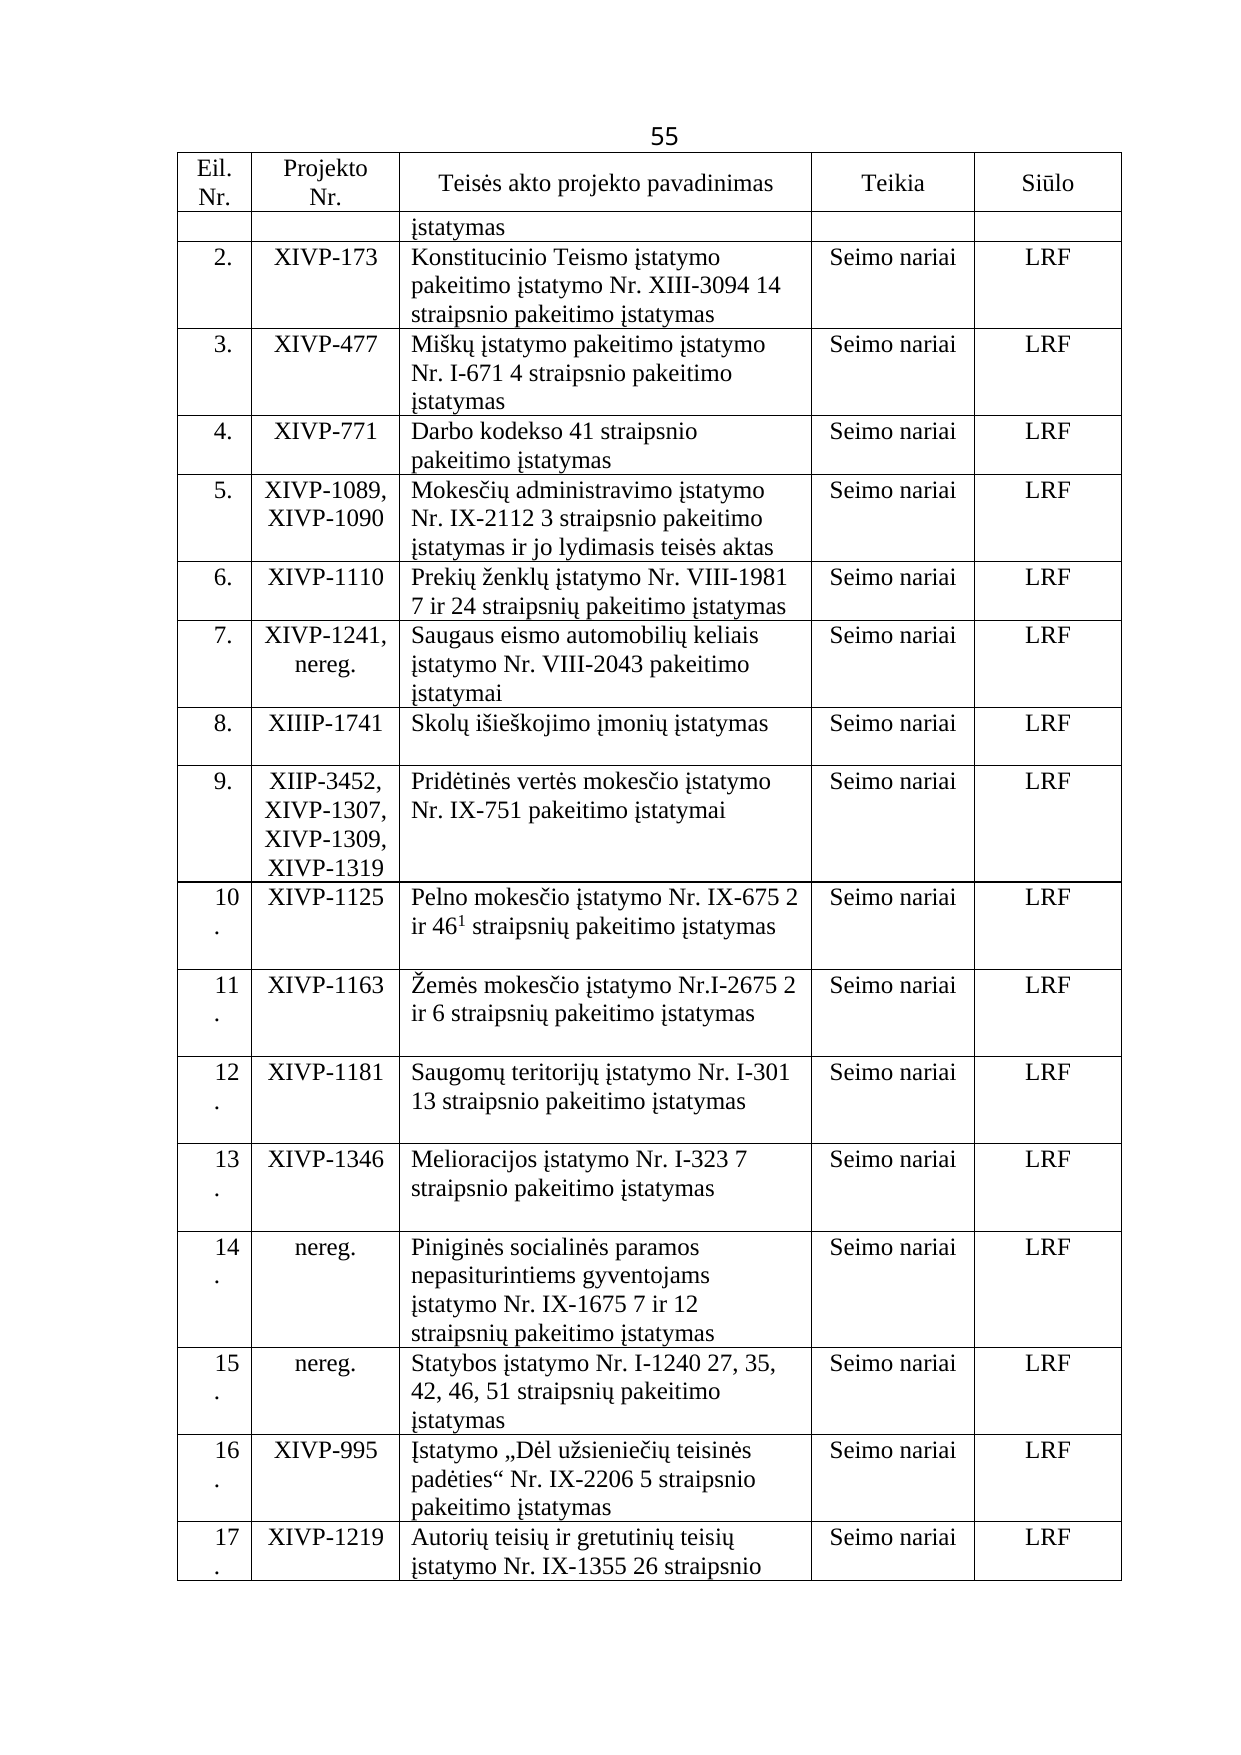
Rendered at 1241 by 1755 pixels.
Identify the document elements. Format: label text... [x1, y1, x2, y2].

table_cell [975, 212, 1121, 241]
table_cell [178, 970, 251, 1056]
table_cell XIVP-1163 [252, 970, 399, 1056]
table_cell Autorių teisių ir gretutinių teisių įstatymo Nr. IX-1355 26 straipsnio [400, 1522, 811, 1580]
table_cell XIVP-1219 [252, 1522, 399, 1580]
table_cell Melioracijos įstatymo Nr. I-323 7 straipsnio pakeitimo įstatymas [400, 1144, 811, 1231]
table_cell Seimo nariai [812, 1348, 974, 1434]
table_cell LRF [975, 1057, 1121, 1143]
table_cell XIVP-995 [252, 1435, 399, 1521]
table_cell LRF [975, 621, 1121, 707]
table_cell LRF [975, 1348, 1121, 1434]
table_header Projekto Nr. [252, 153, 399, 211]
table_cell Pelno mokesčio įstatymo Nr. IX-675 2 ir 461 straipsnių pakeitimo įstatymas [400, 883, 811, 969]
table_cell Statybos įstatymo Nr. I-1240 27, 35, 42, 46, 51 straipsnių pakeitimo įstatymas [400, 1348, 811, 1434]
table_cell LRF [975, 242, 1121, 328]
table_cell [178, 621, 251, 707]
table_cell [178, 766, 251, 881]
table_cell LRF [975, 766, 1121, 881]
table_cell [178, 416, 251, 474]
table_cell Prekių ženklų įstatymo Nr. VIII-1981 7 ir 24 straipsnių pakeitimo įstatymas [400, 562, 811, 619]
table_cell Seimo nariai [812, 621, 974, 707]
table_cell [178, 883, 251, 969]
table_cell [178, 329, 251, 415]
table_cell [812, 212, 974, 241]
table_cell LRF [975, 329, 1121, 415]
table_cell LRF [975, 1144, 1121, 1231]
table_cell XIVP-1110 [252, 562, 399, 619]
table_cell LRF [975, 1435, 1121, 1521]
table_cell Saugomų teritorijų įstatymo Nr. I-301 13 straipsnio pakeitimo įstatymas [400, 1057, 811, 1143]
table_cell LRF [975, 708, 1121, 765]
table_cell [178, 475, 251, 561]
table_cell XIVP-1241, nereg. [252, 621, 399, 707]
table_cell [178, 1522, 251, 1580]
table_cell Seimo nariai [812, 708, 974, 765]
table_cell Seimo nariai [812, 1522, 974, 1580]
table_cell Seimo nariai [812, 475, 974, 561]
table_cell XIVP-1089, XIVP-1090 [252, 475, 399, 561]
table_cell [178, 708, 251, 765]
table_cell [178, 1435, 251, 1521]
table_cell Seimo nariai [812, 766, 974, 881]
table_header Siūlo [975, 153, 1121, 211]
table_cell LRF [975, 1232, 1121, 1347]
table_cell LRF [975, 883, 1121, 969]
table_cell nereg. [252, 1348, 399, 1434]
table_cell Darbo kodekso 41 straipsnio pakeitimo įstatymas [400, 416, 811, 474]
table_cell Seimo nariai [812, 329, 974, 415]
table_cell XIVP-1125 [252, 883, 399, 969]
table_cell Saugaus eismo automobilių keliais įstatymo Nr. VIII-2043 pakeitimo įstatymai [400, 621, 811, 707]
table_cell nereg. [252, 1232, 399, 1347]
table_cell LRF [975, 562, 1121, 619]
table_cell Seimo nariai [812, 242, 974, 328]
table_cell Miškų įstatymo pakeitimo įstatymo Nr. I-671 4 straipsnio pakeitimo įstatymas [400, 329, 811, 415]
table_cell Seimo nariai [812, 1057, 974, 1143]
table_cell Seimo nariai [812, 1144, 974, 1231]
table_header Eil. Nr. [178, 153, 251, 211]
table_cell [178, 242, 251, 328]
table_cell LRF [975, 475, 1121, 561]
table_cell XIVP-477 [252, 329, 399, 415]
table_cell Skolų išieškojimo įmonių įstatymas [400, 708, 811, 765]
table_cell [178, 1232, 251, 1347]
table_cell Įstatymo „Dėl užsieniečių teisinės padėties“ Nr. IX-2206 5 straipsnio pakeitimo įstatymas [400, 1435, 811, 1521]
table_cell Žemės mokesčio įstatymo Nr.I-2675 2 ir 6 straipsnių pakeitimo įstatymas [400, 970, 811, 1056]
table_cell Seimo nariai [812, 562, 974, 619]
table_cell XIVP-771 [252, 416, 399, 474]
table_cell Seimo nariai [812, 970, 974, 1056]
table_cell [178, 1348, 251, 1434]
table_cell Pridėtinės vertės mokesčio įstatymo Nr. IX-751 pakeitimo įstatymai [400, 766, 811, 881]
table_cell įstatymas [400, 212, 811, 241]
table_header Teisės akto projekto pavadinimas [400, 153, 811, 211]
table_cell LRF [975, 970, 1121, 1056]
table_cell XIVP-1346 [252, 1144, 399, 1231]
table_cell XIVP-1181 [252, 1057, 399, 1143]
table_cell [178, 1144, 251, 1231]
table_cell Seimo nariai [812, 883, 974, 969]
table_cell Seimo nariai [812, 1435, 974, 1521]
table_cell Piniginės socialinės paramos nepasiturintiems gyventojams įstatymo Nr. IX-1675 7 ir 12 straipsnių pakeitimo įstatymas [400, 1232, 811, 1347]
table_cell [178, 562, 251, 619]
table_cell [252, 212, 399, 241]
table_header Teikia [812, 153, 974, 211]
table_cell XIVP-173 [252, 242, 399, 328]
table_cell [178, 212, 251, 241]
table_cell XIIP-3452, XIVP-1307, XIVP-1309, XIVP-1319 [252, 766, 399, 881]
table_cell Konstitucinio Teismo įstatymo pakeitimo įstatymo Nr. XIII-3094 14 straipsnio pakeitimo įstatymas [400, 242, 811, 328]
table_cell LRF [975, 1522, 1121, 1580]
table_cell Seimo nariai [812, 416, 974, 474]
table_cell Seimo nariai [812, 1232, 974, 1347]
table_cell LRF [975, 416, 1121, 474]
table_cell [178, 1057, 251, 1143]
table_cell Mokesčių administravimo įstatymo Nr. IX-2112 3 straipsnio pakeitimo įstatymas ir jo lydimasis teisės aktas [400, 475, 811, 561]
table_cell XIIIP-1741 [252, 708, 399, 765]
